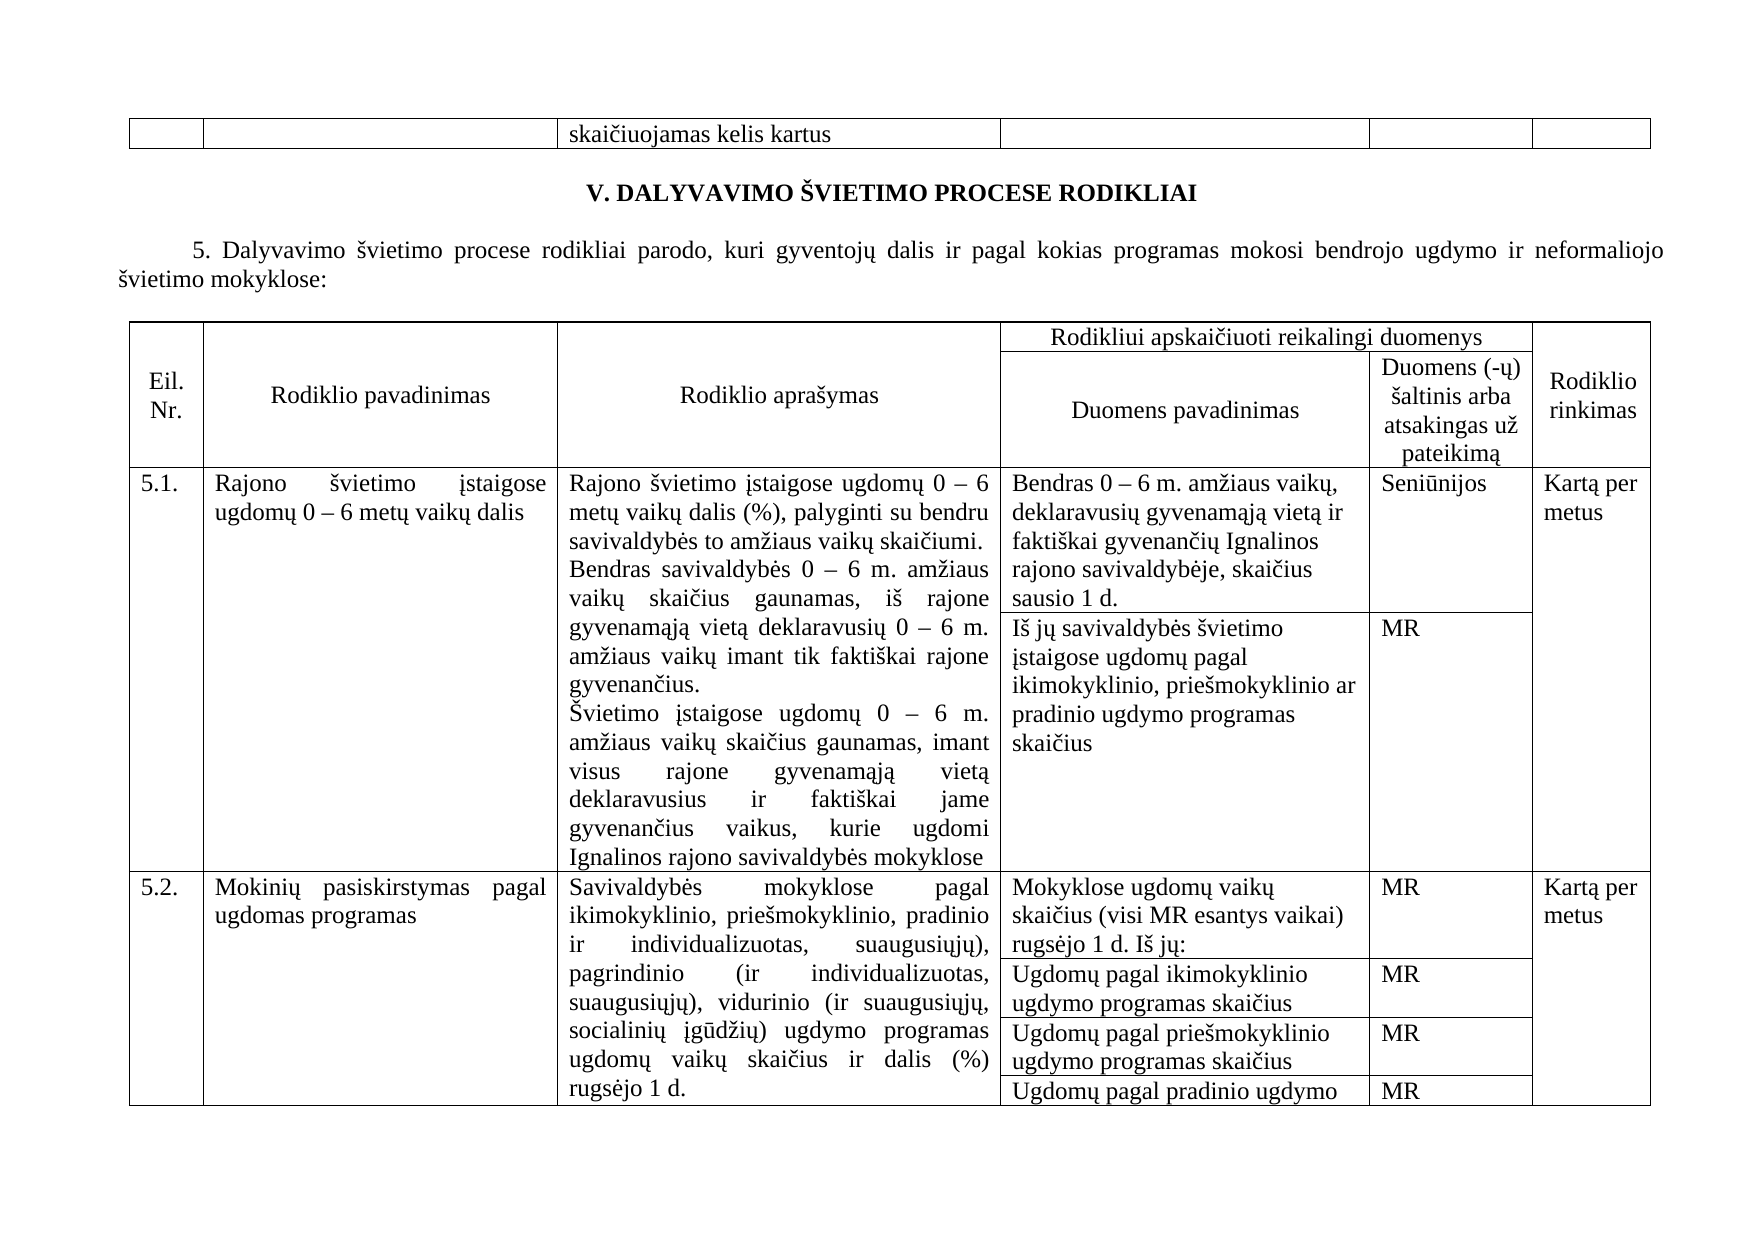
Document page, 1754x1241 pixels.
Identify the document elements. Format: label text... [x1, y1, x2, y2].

table_cell Seniūnijos [1370, 468, 1532, 612]
table_header Rodikliui apskaičiuoti reikalingi duomenys [1001, 323, 1532, 351]
table_cell 5.2. [130, 872, 203, 1105]
table_cell Rajono švietimo įstaigose ugdomų 0 – 6 metų vaikų dalis (%), palyginti su bendru savivaldybės to amžiaus vaikų skaičiumi. Bendras savivaldybės 0 – 6 m. amžiaus vaikų skaičius gaunamas, iš rajone gyvenamąją vietą deklaravusių 0 – 6 m. amžiaus vaikų imant tik faktiškai rajone gyvenančius. Švietimo įstaigose ugdomų 0 – 6 m. amžiaus vaikų skaičius gaunamas, imant visus rajone gyvenamąją vietą deklaravusius ir faktiškai jame gyvenančius vaikus, kurie ugdomi Ignalinos rajono savivaldybės mokyklose [558, 468, 1000, 871]
table_cell Savivaldybės mokyklose pagal ikimokyklinio, priešmokyklinio, pradinio ir individualizuotas, suaugusiųjų), pagrindinio (ir individualizuotas, suaugusiųjų), vidurinio (ir suaugusiųjų, socialinių įgūdžių) ugdymo programas ugdomų vaikų skaičius ir dalis (%) rugsėjo 1 d. [558, 872, 1000, 1105]
table_cell [130, 119, 203, 148]
table_cell Ugdomų pagal pradinio ugdymo [1001, 1076, 1369, 1105]
table_cell MR [1370, 613, 1532, 871]
table_cell skaičiuojamas kelis kartus [558, 119, 1000, 148]
table_cell MR [1370, 1076, 1532, 1105]
table_cell MR [1370, 1018, 1532, 1075]
table_cell [1001, 119, 1369, 148]
table_cell Kartą per metus [1533, 468, 1650, 871]
table_cell 5.1. [130, 468, 203, 871]
table_header Rodiklio aprašymas [558, 323, 1000, 467]
table_cell Iš jų savivaldybės švietimo įstaigose ugdomų pagal ikimokyklinio, priešmokyklinio ar pradinio ugdymo programas skaičius [1001, 613, 1369, 871]
table_cell Mokinių pasiskirstymas pagal ugdomas programas [204, 872, 557, 1105]
table_cell MR [1370, 959, 1532, 1017]
table_cell MR [1370, 872, 1532, 958]
table_header Eil. Nr. [130, 323, 203, 467]
table_cell Ugdomų pagal priešmokyklinio ugdymo programas skaičius [1001, 1018, 1369, 1075]
table_cell Mokyklose ugdomų vaikų skaičius (visi MR esantys vaikai) rugsėjo 1 d. Iš jų: [1001, 872, 1369, 958]
table_cell Duomens (-ų) šaltinis arba atsakingas už pateikimą [1370, 352, 1532, 467]
text 5. Dalyvavimo švietimo procese rodikliai parodo, kuri gyventojų dalis ir pagal kokias programas mokosi bendrojo ugdymo ir neformaliojo švietimo mokyklose: [118, 235, 1665, 293]
table_cell [204, 119, 557, 148]
table_cell Bendras 0 – 6 m. amžiaus vaikų, deklaravusių gyvenamąją vietą ir faktiškai gyvenančių Ignalinos rajono savivaldybėje, skaičius sausio 1 d. [1001, 468, 1369, 612]
table_cell Duomens pavadinimas [1001, 352, 1369, 467]
table_header Rodiklio rinkimas [1533, 323, 1650, 467]
table_header Rodiklio pavadinimas [204, 323, 557, 467]
table_cell Rajono švietimo įstaigose ugdomų 0 – 6 metų vaikų dalis [204, 468, 557, 871]
table_cell Ugdomų pagal ikimokyklinio ugdymo programas skaičius [1001, 959, 1369, 1017]
table_cell [1533, 119, 1650, 148]
table_cell Kartą per metus [1533, 872, 1650, 1105]
table_cell [1370, 119, 1532, 148]
text V. DALYVAVIMO ŠVIETIMO PROCESE RODIKLIAI [118, 178, 1665, 206]
